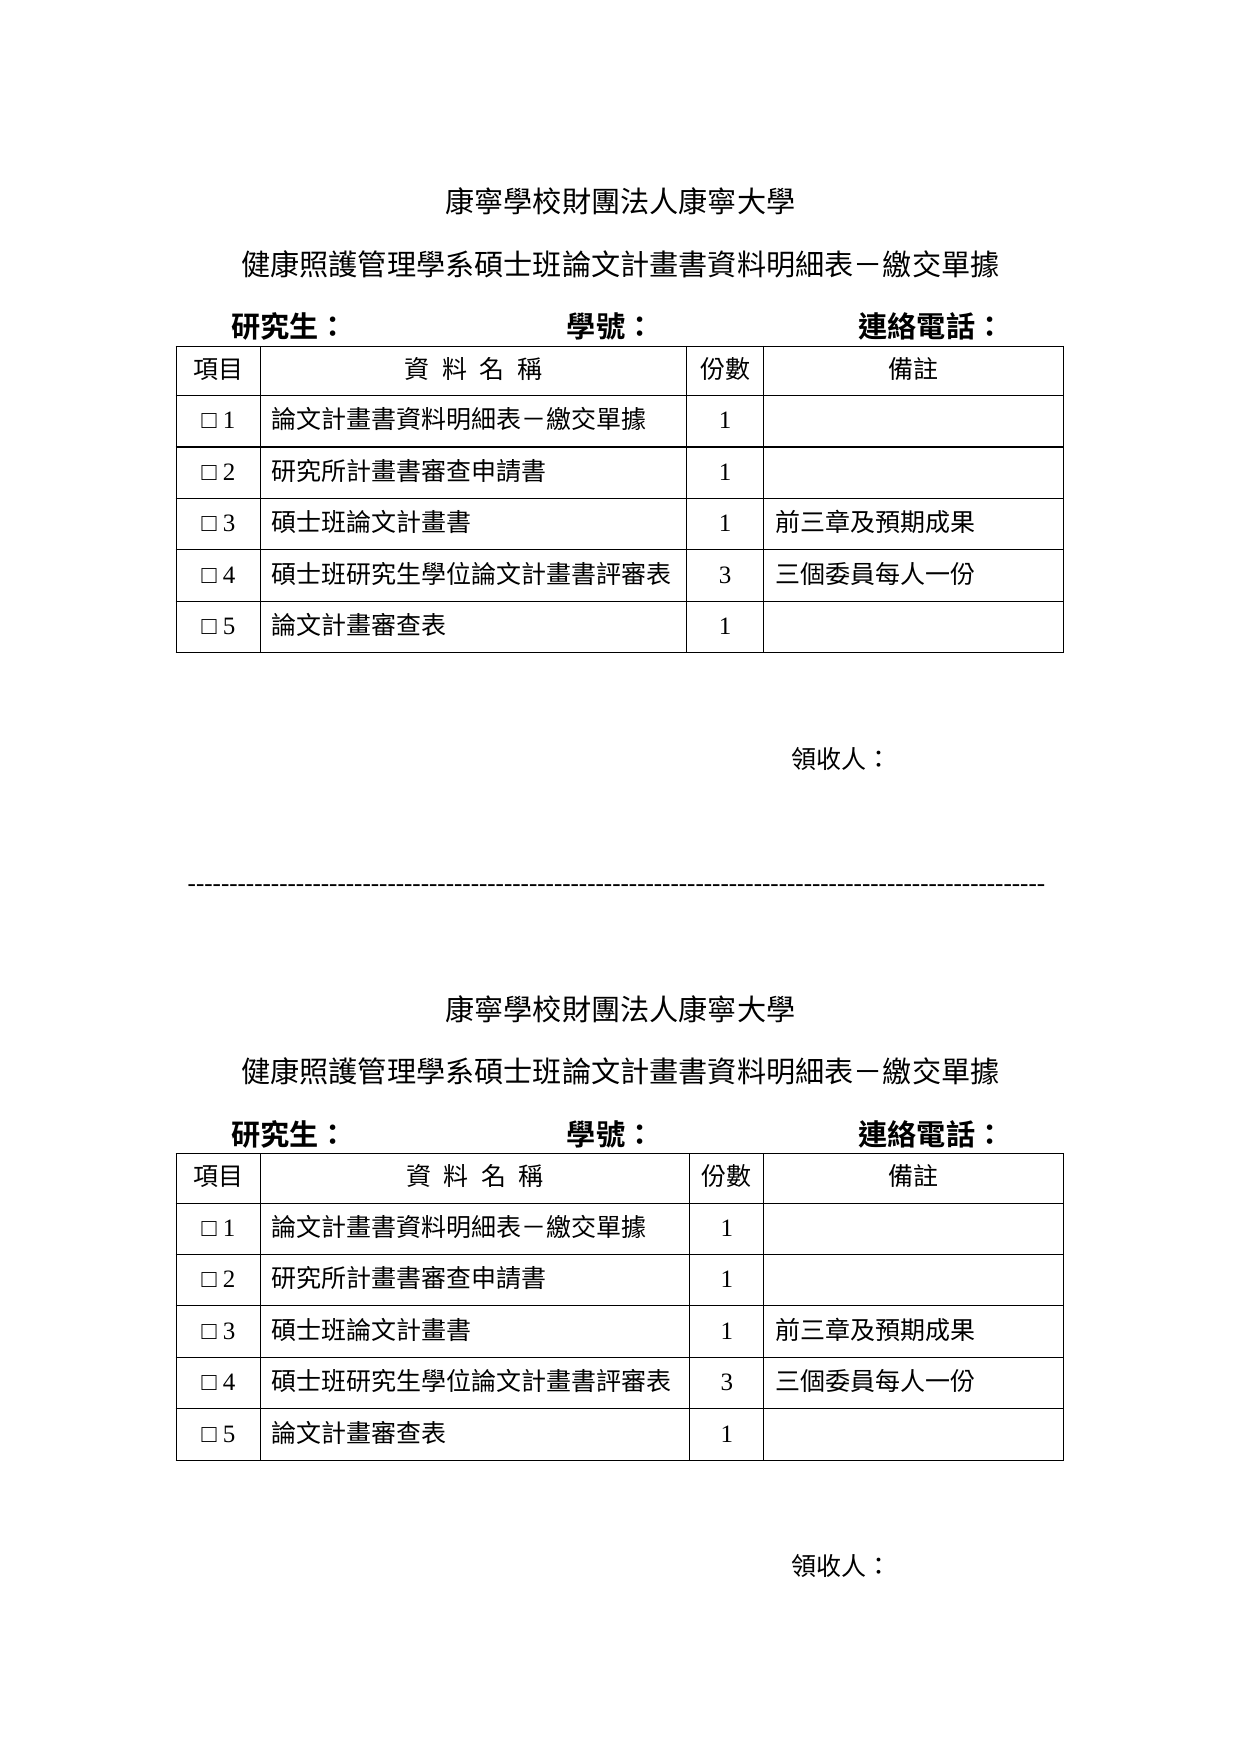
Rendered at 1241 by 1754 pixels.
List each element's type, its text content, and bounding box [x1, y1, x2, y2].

table_cell 1 [690, 1255, 763, 1305]
table_cell □ 2 [177, 1255, 260, 1305]
table_cell 三個委員每人一份 [764, 550, 1063, 601]
table_cell 1 [690, 1204, 763, 1254]
table_cell 3 [690, 1358, 763, 1408]
table_cell 1 [690, 1409, 763, 1460]
text 領收人： [187, 1523, 953, 1586]
table_cell 碩士班研究生學位論文計畫書評審表 [261, 550, 686, 601]
table_cell 1 [687, 499, 763, 549]
table_cell 研究所計畫書審查申請書 [261, 448, 686, 498]
text 研究生： 學號： 連絡電話： [187, 1091, 1053, 1153]
table_cell 3 [687, 550, 763, 601]
table_cell □ 2 [177, 448, 260, 498]
table_cell [764, 1255, 1063, 1305]
table_cell □ 4 [177, 550, 260, 601]
text 康寧學校財團法人康寧大學 [187, 966, 1053, 1028]
table_cell 1 [687, 602, 763, 652]
table_cell 1 [687, 396, 763, 446]
table_cell [764, 1204, 1063, 1254]
table_cell □ 1 [177, 396, 260, 446]
table_cell 1 [690, 1306, 763, 1357]
table_cell 論文計畫審查表 [261, 1409, 689, 1460]
table_header 備註 [764, 347, 1063, 395]
table_cell 三個委員每人一份 [764, 1358, 1063, 1408]
text 健康照護管理學系碩士班論文計畫書資料明細表－繳交單據 [187, 1028, 1053, 1091]
text 健康照護管理學系碩士班論文計畫書資料明細表－繳交單據 [187, 221, 1053, 283]
table_cell □ 4 [177, 1358, 260, 1408]
table_cell 碩士班論文計畫書 [261, 499, 686, 549]
table_cell 研究所計畫書審查申請書 [261, 1255, 689, 1305]
text 康寧學校財團法人康寧大學 [187, 158, 1053, 221]
table_cell 論文計畫書資料明細表－繳交單據 [261, 396, 686, 446]
table_cell 前三章及預期成果 [764, 499, 1063, 549]
table_cell 碩士班論文計畫書 [261, 1306, 689, 1357]
table_cell 論文計畫書資料明細表－繳交單據 [261, 1204, 689, 1254]
text 領收人： [187, 716, 953, 778]
table_cell [764, 602, 1063, 652]
table_cell □ 5 [177, 1409, 260, 1460]
table_header 項目 [177, 1154, 260, 1202]
table_header 資 料 名 稱 [261, 1154, 689, 1202]
table_cell 1 [687, 448, 763, 498]
table_cell [764, 448, 1063, 498]
table_cell [764, 1409, 1063, 1460]
table_cell 碩士班研究生學位論文計畫書評審表 [261, 1358, 689, 1408]
text 研究生： 學號： 連絡電話： [187, 283, 1053, 346]
table_cell □ 3 [177, 1306, 260, 1357]
table_cell □ 1 [177, 1204, 260, 1254]
table_header 備註 [764, 1154, 1063, 1202]
table_cell □ 3 [177, 499, 260, 549]
table_header 項目 [177, 347, 260, 395]
text ------------------------------------------------------------------------------------------------------- [187, 841, 1053, 903]
table_cell 論文計畫審查表 [261, 602, 686, 652]
table_cell □ 5 [177, 602, 260, 652]
table_header 資 料 名 稱 [261, 347, 686, 395]
table_header 份數 [687, 347, 763, 395]
table_cell [764, 396, 1063, 446]
table_header 份數 [690, 1154, 763, 1202]
table_cell 前三章及預期成果 [764, 1306, 1063, 1357]
